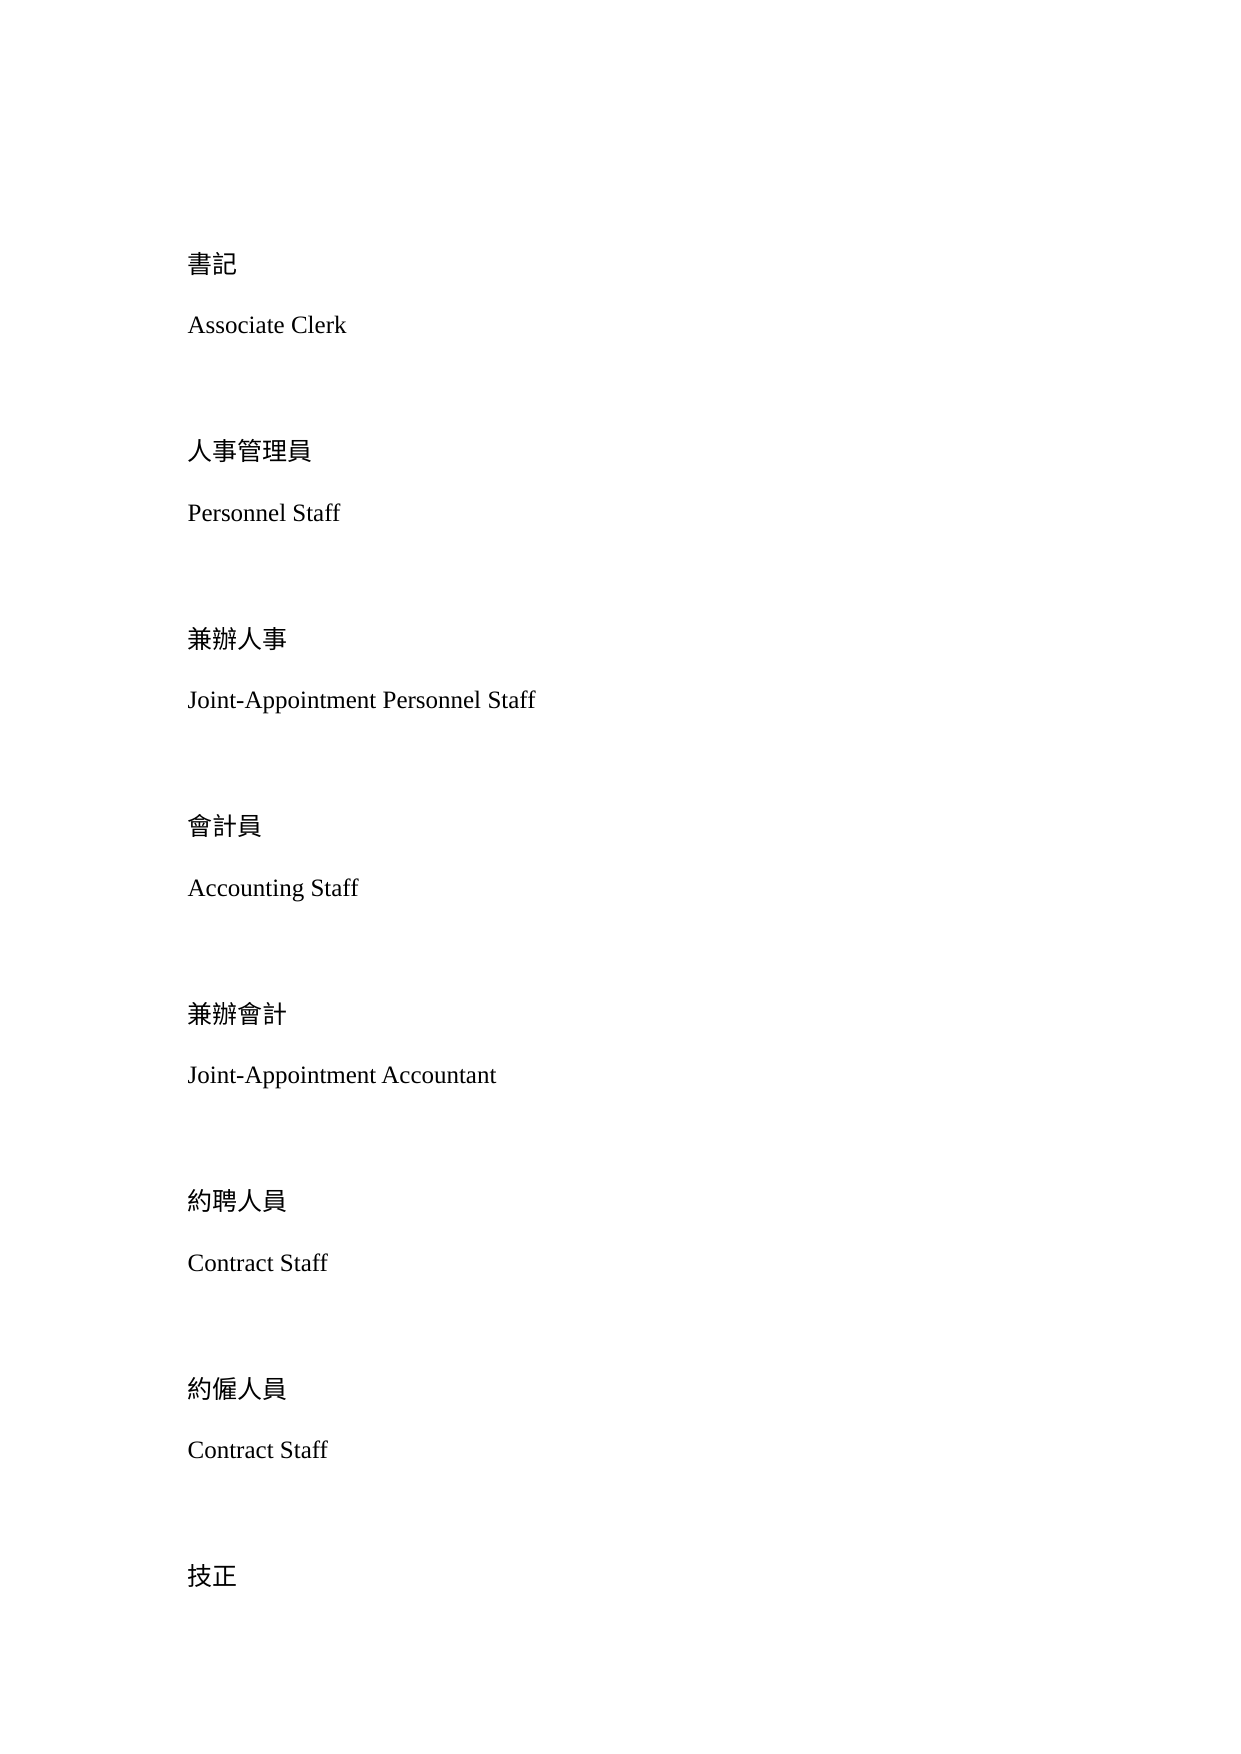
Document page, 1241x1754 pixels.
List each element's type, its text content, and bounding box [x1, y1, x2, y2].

text 書記 Associate Clerk 人事管理員 Personnel Staff 兼辦人事 Joint-Appointment Personnel Staff 會計員 Accounting Staff 兼辦會計 Joint-Appointment Accountant 約聘人員 Contract Staff 約僱人員 Contract Staff 技正 [187, 158, 1053, 1596]
